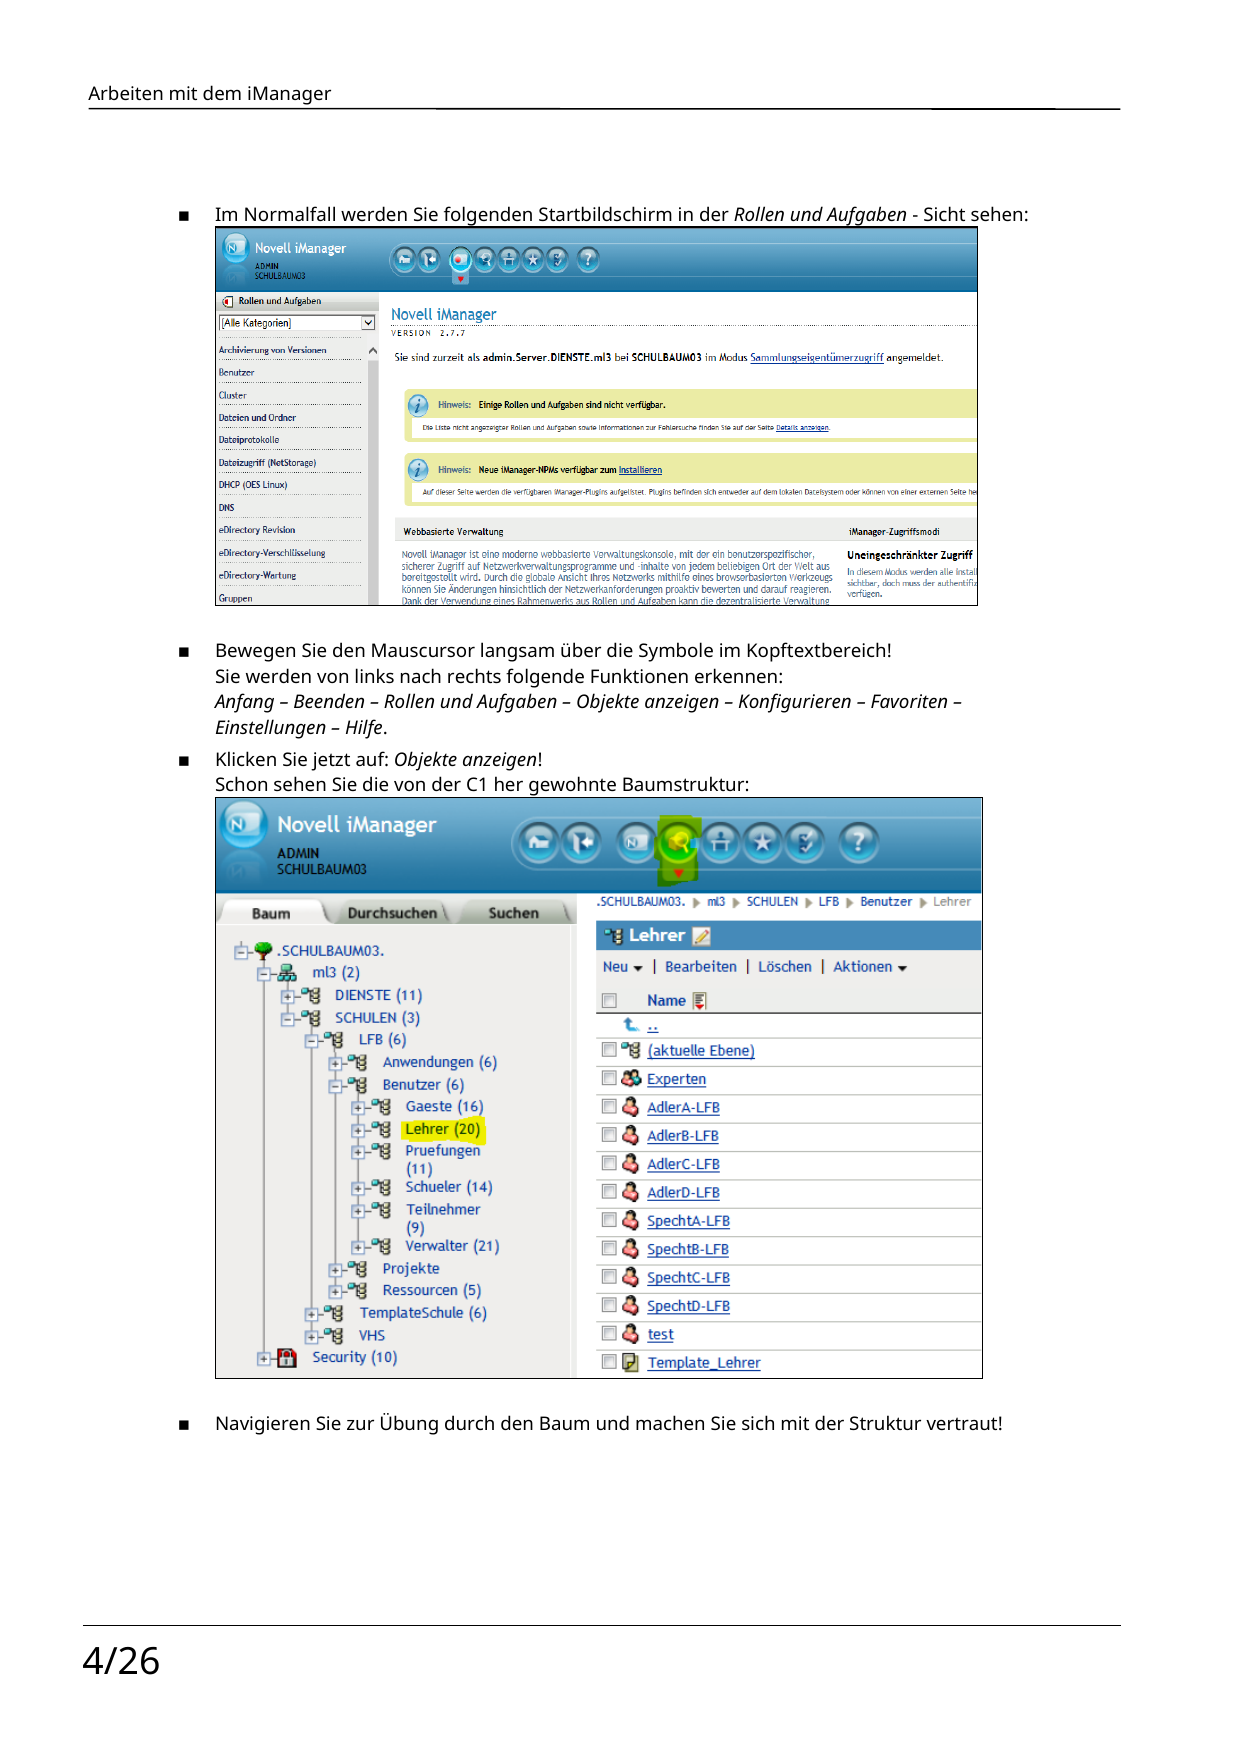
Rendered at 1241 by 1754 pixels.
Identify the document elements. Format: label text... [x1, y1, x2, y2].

list Navigieren Sie zur Übung durch den Baum und machen Sie sich mit der Struktur vertraut! [177, 1411, 1122, 1436]
list Klicken Sie jetzt auf: Objekte anzeigen! Schon sehen Sie die von der C1 her gewohnte Baumstruktur: [177, 746, 1122, 1404]
picture [216, 798, 982, 1378]
picture [216, 228, 977, 605]
list Im Normalfall werden Sie folgenden Startbildschirm in der Rollen und Aufgaben - Sicht sehen: [177, 201, 1122, 631]
list Bewegen Sie den Mauscursor langsam über die Symbole im Kopftextbereich! Sie werden von links nach rechts folgende Funktionen erkennen: Anfang – Beenden – Rollen und Aufgaben – Objekte anzeigen – Konfigurieren – Favoriten – Einstellungen – Hilfe. [177, 638, 1122, 740]
